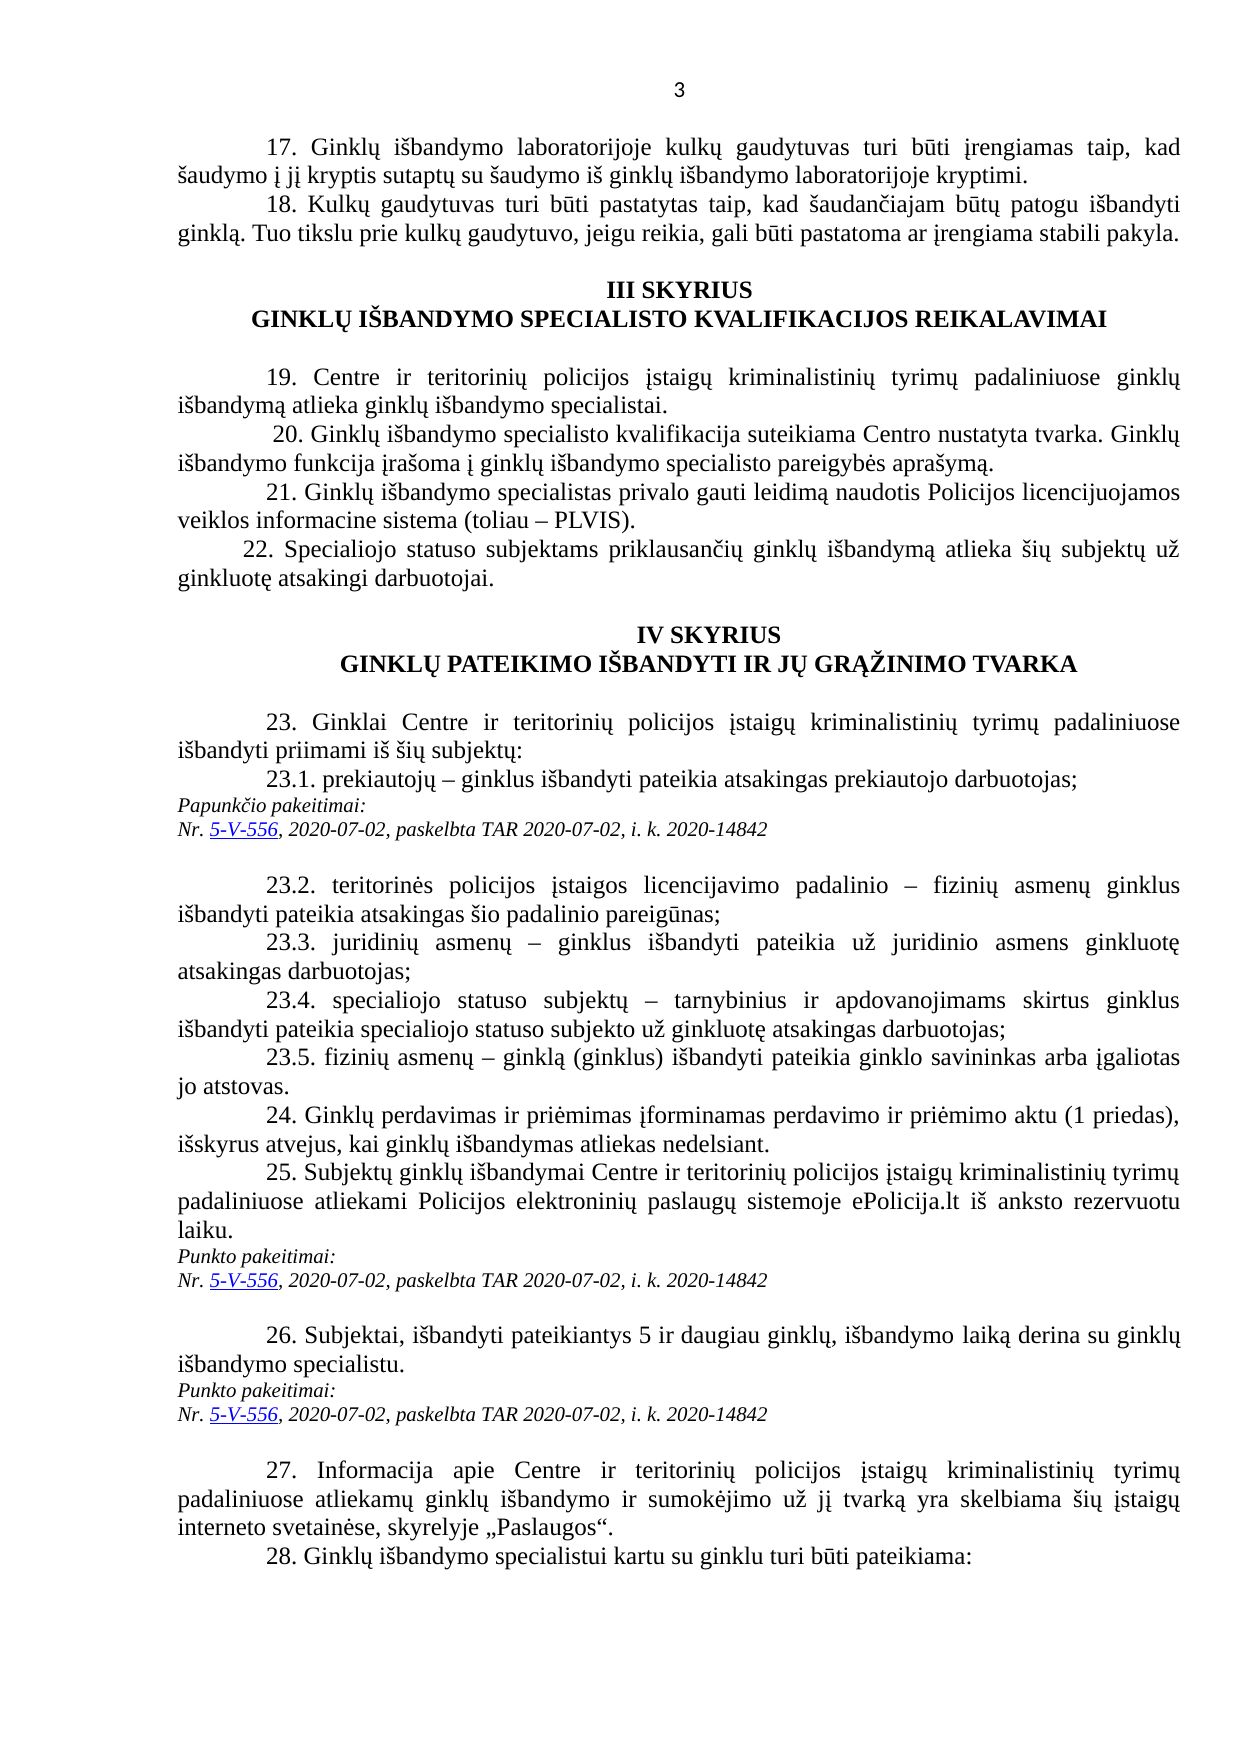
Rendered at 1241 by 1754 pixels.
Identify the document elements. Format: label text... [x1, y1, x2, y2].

text 23.5. fizinių asmenų – ginklą (ginklus) išbandyti pateikia ginklo savininkas arba įgaliotas jo atstovas. [177, 1042, 1181, 1100]
text 23.1. prekiautojų – ginklus išbandyti pateikia atsakingas prekiautojo darbuotojas; [177, 764, 1181, 793]
text Punkto pakeitimai: [177, 1378, 1181, 1402]
text 18. Kulkų gaudytuvas turi būti pastatytas taip, kad šaudančiajam būtų patogu išbandyti ginklą. Tuo tikslu prie kulkų gaudytuvo, jeigu reikia, gali būti pastatoma ar įrengiama stabili pakyla. [177, 189, 1181, 247]
text 25. Subjektų ginklų išbandymai Centre ir teritorinių policijos įstaigų kriminalistinių tyrimų padaliniuose atliekami Policijos elektroninių paslaugų sistemoje ePolicija.lt iš anksto rezervuotu laiku. [177, 1157, 1181, 1244]
text GINKLŲ IŠBANDYMO SPECIALISTO KVALIFIKACIJOS REIKALAVIMAI [177, 304, 1181, 333]
text 23.4. specialiojo statuso subjektų – tarnybinius ir apdovanojimams skirtus ginklus išbandyti pateikia specialiojo statuso subjekto už ginkluotę atsakingas darbuotojas; [177, 985, 1181, 1042]
text Nr. 5-V-556, 2020-07-02, paskelbta TAR 2020-07-02, i. k. 2020-14842 [177, 1268, 1181, 1292]
text 27. Informacija apie Centre ir teritorinių policijos įstaigų kriminalistinių tyrimų padaliniuose atliekamų ginklų išbandymo ir sumokėjimo už jį tvarką yra skelbiama šių įstaigų interneto svetainėse, skyrelyje „Paslaugos“. [177, 1455, 1181, 1541]
text 26. Subjektai, išbandyti pateikiantys 5 ir daugiau ginklų, išbandymo laiką derina su ginklų išbandymo specialistu. [177, 1321, 1181, 1378]
text 20. Ginklų išbandymo specialisto kvalifikacija suteikiama Centro nustatyta tvarka. Ginklų išbandymo funkcija įrašoma į ginklų išbandymo specialisto pareigybės aprašymą. [177, 419, 1181, 477]
text GINKLŲ PATEIKIMO IŠBANDYTI IR JŲ GRĄŽINIMO TVARKA [177, 649, 1181, 678]
text 22. Specialiojo statuso subjektams priklausančių ginklų išbandymą atlieka šių subjektų už ginkluotę atsakingi darbuotojai. [177, 534, 1181, 592]
text 23.2. teritorinės policijos įstaigos licencijavimo padalinio – fizinių asmenų ginklus išbandyti pateikia atsakingas šio padalinio pareigūnas; [177, 870, 1181, 927]
text Nr. 5-V-556, 2020-07-02, paskelbta TAR 2020-07-02, i. k. 2020-14842 [177, 1402, 1181, 1426]
text 23.3. juridinių asmenų – ginklus išbandyti pateikia už juridinio asmens ginkluotę atsakingas darbuotojas; [177, 927, 1181, 985]
text 23. Ginklai Centre ir teritorinių policijos įstaigų kriminalistinių tyrimų padaliniuose išbandyti priimami iš šių subjektų: [177, 707, 1181, 764]
text 21. Ginklų išbandymo specialistas privalo gauti leidimą naudotis Policijos licencijuojamos veiklos informacine sistema (toliau – PLVIS). [177, 477, 1181, 534]
text III SKYRIUS [177, 276, 1181, 304]
text IV SKYRIUS [177, 621, 1181, 649]
text 17. Ginklų išbandymo laboratorijoje kulkų gaudytuvas turi būti įrengiamas taip, kad šaudymo į jį kryptis sutaptų su šaudymo iš ginklų išbandymo laboratorijoje kryptimi. [177, 132, 1181, 189]
text Punkto pakeitimai: [177, 1244, 1181, 1268]
text 24. Ginklų perdavimas ir priėmimas įforminamas perdavimo ir priėmimo aktu (1 priedas), išskyrus atvejus, kai ginklų išbandymas atliekas nedelsiant. [177, 1100, 1181, 1157]
text 19. Centre ir teritorinių policijos įstaigų kriminalistinių tyrimų padaliniuose ginklų išbandymą atlieka ginklų išbandymo specialistai. [177, 362, 1181, 419]
text Nr. 5-V-556, 2020-07-02, paskelbta TAR 2020-07-02, i. k. 2020-14842 [177, 817, 1181, 841]
text 28. Ginklų išbandymo specialistui kartu su ginklu turi būti pateikiama: [177, 1541, 1181, 1570]
text Papunkčio pakeitimai: [177, 793, 1181, 817]
